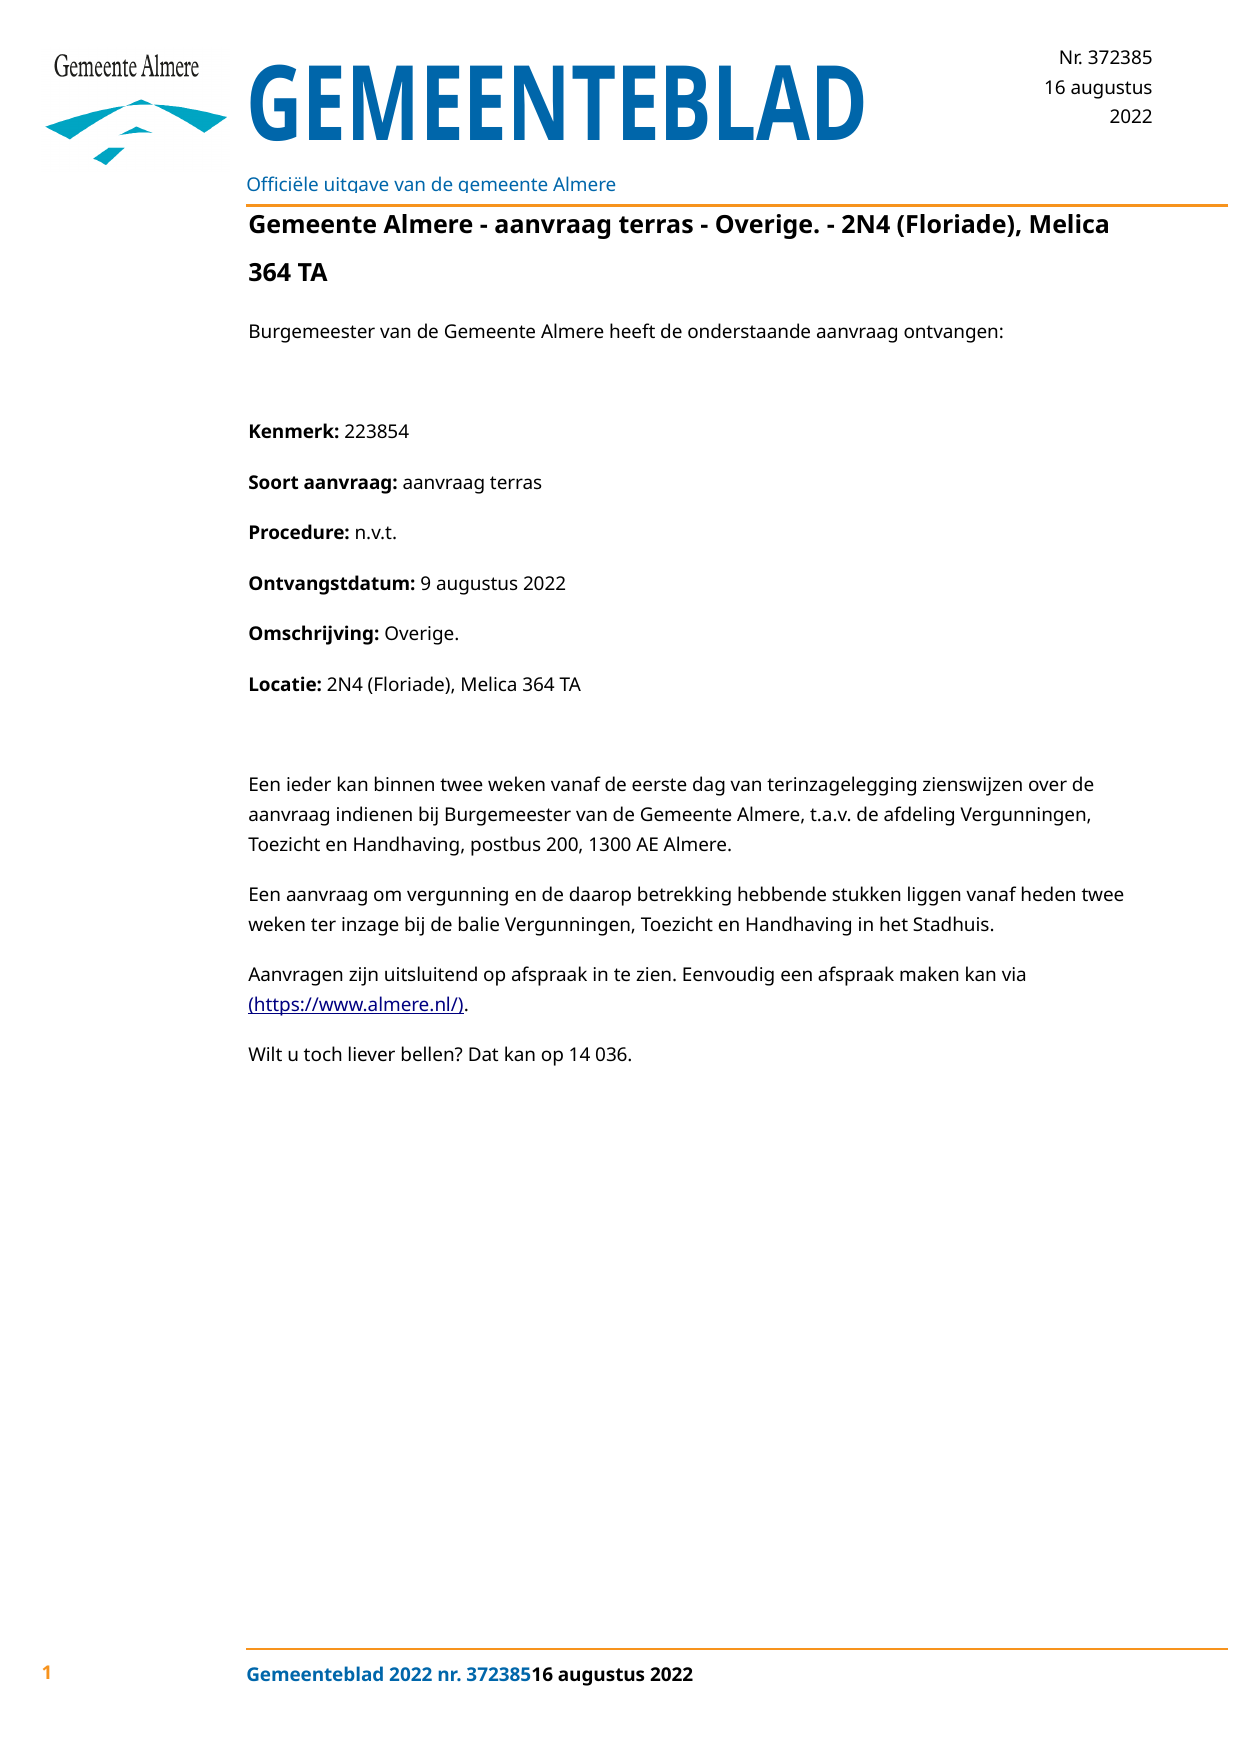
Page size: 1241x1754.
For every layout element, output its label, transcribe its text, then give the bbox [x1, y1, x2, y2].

text Gemeente Almere - aanvraag terras - Overige. - 2N4 (Floriade), Melica 364 TA [248, 207, 1152, 288]
text Een ieder kan binnen twee weken vanaf de eerste dag van terinzagelegging zienswijzen over de aanvraag indienen bij Burgemeester van de Gemeente Almere, t.a.v. de afdeling Vergunningen, Toezicht en Handhaving, postbus 200, 1300 AE Almere. [248, 772, 1152, 857]
picture [41, 47, 231, 172]
text Een aanvraag om vergunning en de daarop betrekking hebbende stukken liggen vanaf heden twee weken ter inzage bij de balie Vergunningen, Toezicht en Handhaving in het Stadhuis. [248, 881, 1152, 937]
text Ontvangstdatum: 9 augustus 2022 [248, 570, 1152, 596]
text Wilt u toch liever bellen? Dat kan op 14 036. [248, 1041, 1152, 1067]
text Aanvragen zijn uitsluitend op afspraak in te zien. Eenvoudig een afspraak maken kan via (https://www.almere.nl/). [248, 961, 1152, 1017]
text Burgemeester van de Gemeente Almere heeft de onderstaande aanvraag ontvangen: [248, 318, 1152, 344]
text Kenmerk: 223854 [248, 419, 1152, 444]
text Procedure: n.v.t. [248, 519, 1152, 545]
text Locatie: 2N4 (Floriade), Melica 364 TA [248, 671, 1152, 697]
text Soort aanvraag: aanvraag terras [248, 469, 1152, 495]
text Omschrijving: Overige. [248, 620, 1152, 646]
